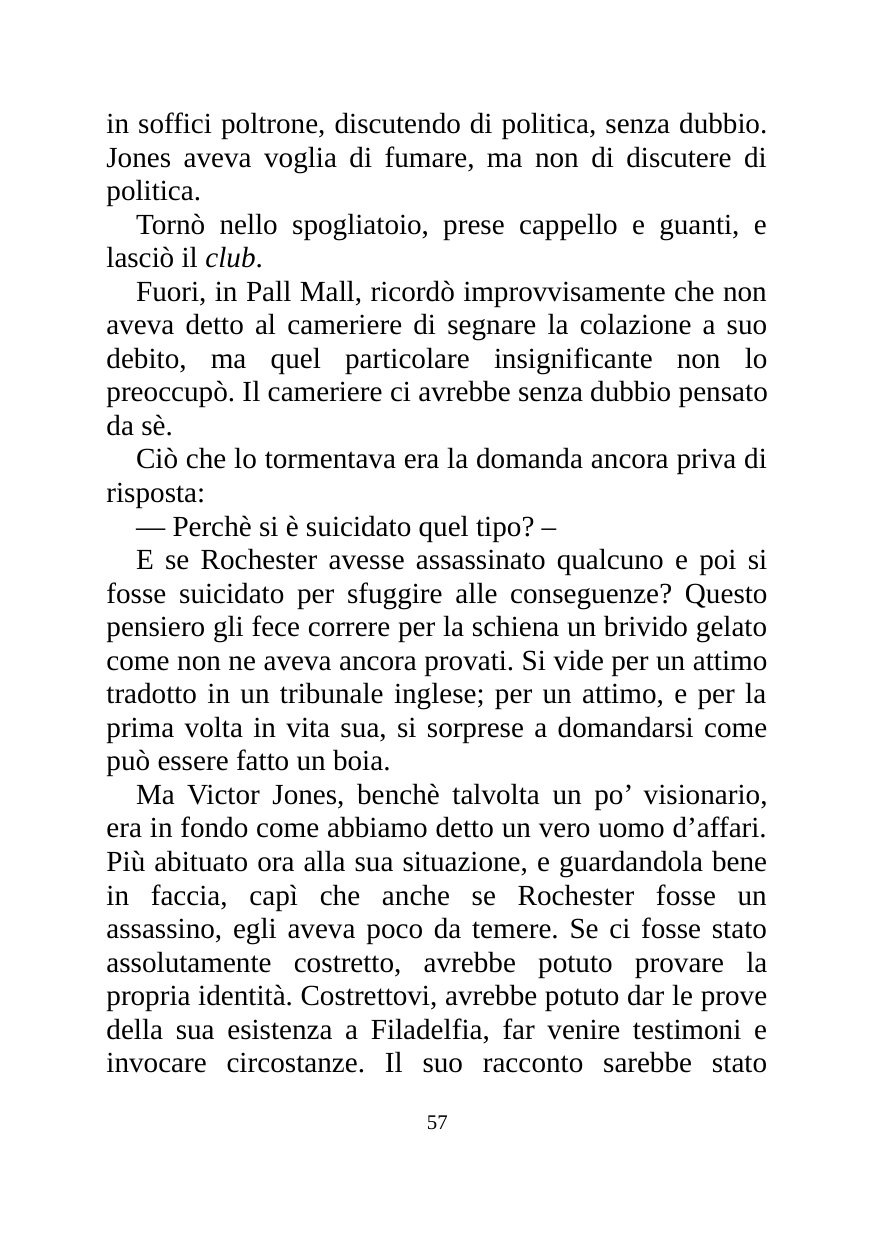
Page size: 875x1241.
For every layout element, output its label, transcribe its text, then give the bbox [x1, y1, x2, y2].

text E se Rochester avesse assassinato qualcuno e poi si fosse suicidato per sfuggire alle conseguenze? Questo pensiero gli fece correre per la schiena un brivido gelato come non ne aveva ancora provati. Si vide per un attimo tradotto in un tribunale inglese; per un attimo, e per la prima volta in vita sua, si sorprese a domandarsi come può essere fatto un boia. [106, 542, 768, 777]
text Fuori, in Pall Mall, ricordò improvvisamente che non aveva detto al cameriere di segnare la colazione a suo debito, ma quel particolare insignificante non lo preoccupò. Il cameriere ci avrebbe senza dubbio pensato da sè. [106, 274, 768, 442]
text in soffici poltrone, discutendo di politica, senza dubbio. Jones aveva voglia di fumare, ma non di discutere di politica. [106, 106, 768, 207]
text Tornò nello spogliatoio, prese cappello e guanti, e lasciò il club. [106, 207, 768, 274]
text Ma Victor Jones, benchè talvolta un po’ visionario, era in fondo come abbiamo detto un vero uomo d’affari. Più abituato ora alla sua situazione, e guardandola bene in faccia, capì che anche se Rochester fosse un assassino, egli aveva poco da temere. Se ci fosse stato assolutamente costretto, avrebbe potuto provare la propria identità. Costrettovi, avrebbe potuto dar le prove della sua esistenza a Filadelfia, far venire testimoni e invocare circostanze. Il suo racconto sarebbe stato [106, 777, 768, 1079]
text Ciò che lo tormentava era la domanda ancora priva di risposta: [106, 442, 768, 509]
text — Perchè si è suicidato quel tipo? – [106, 509, 768, 542]
